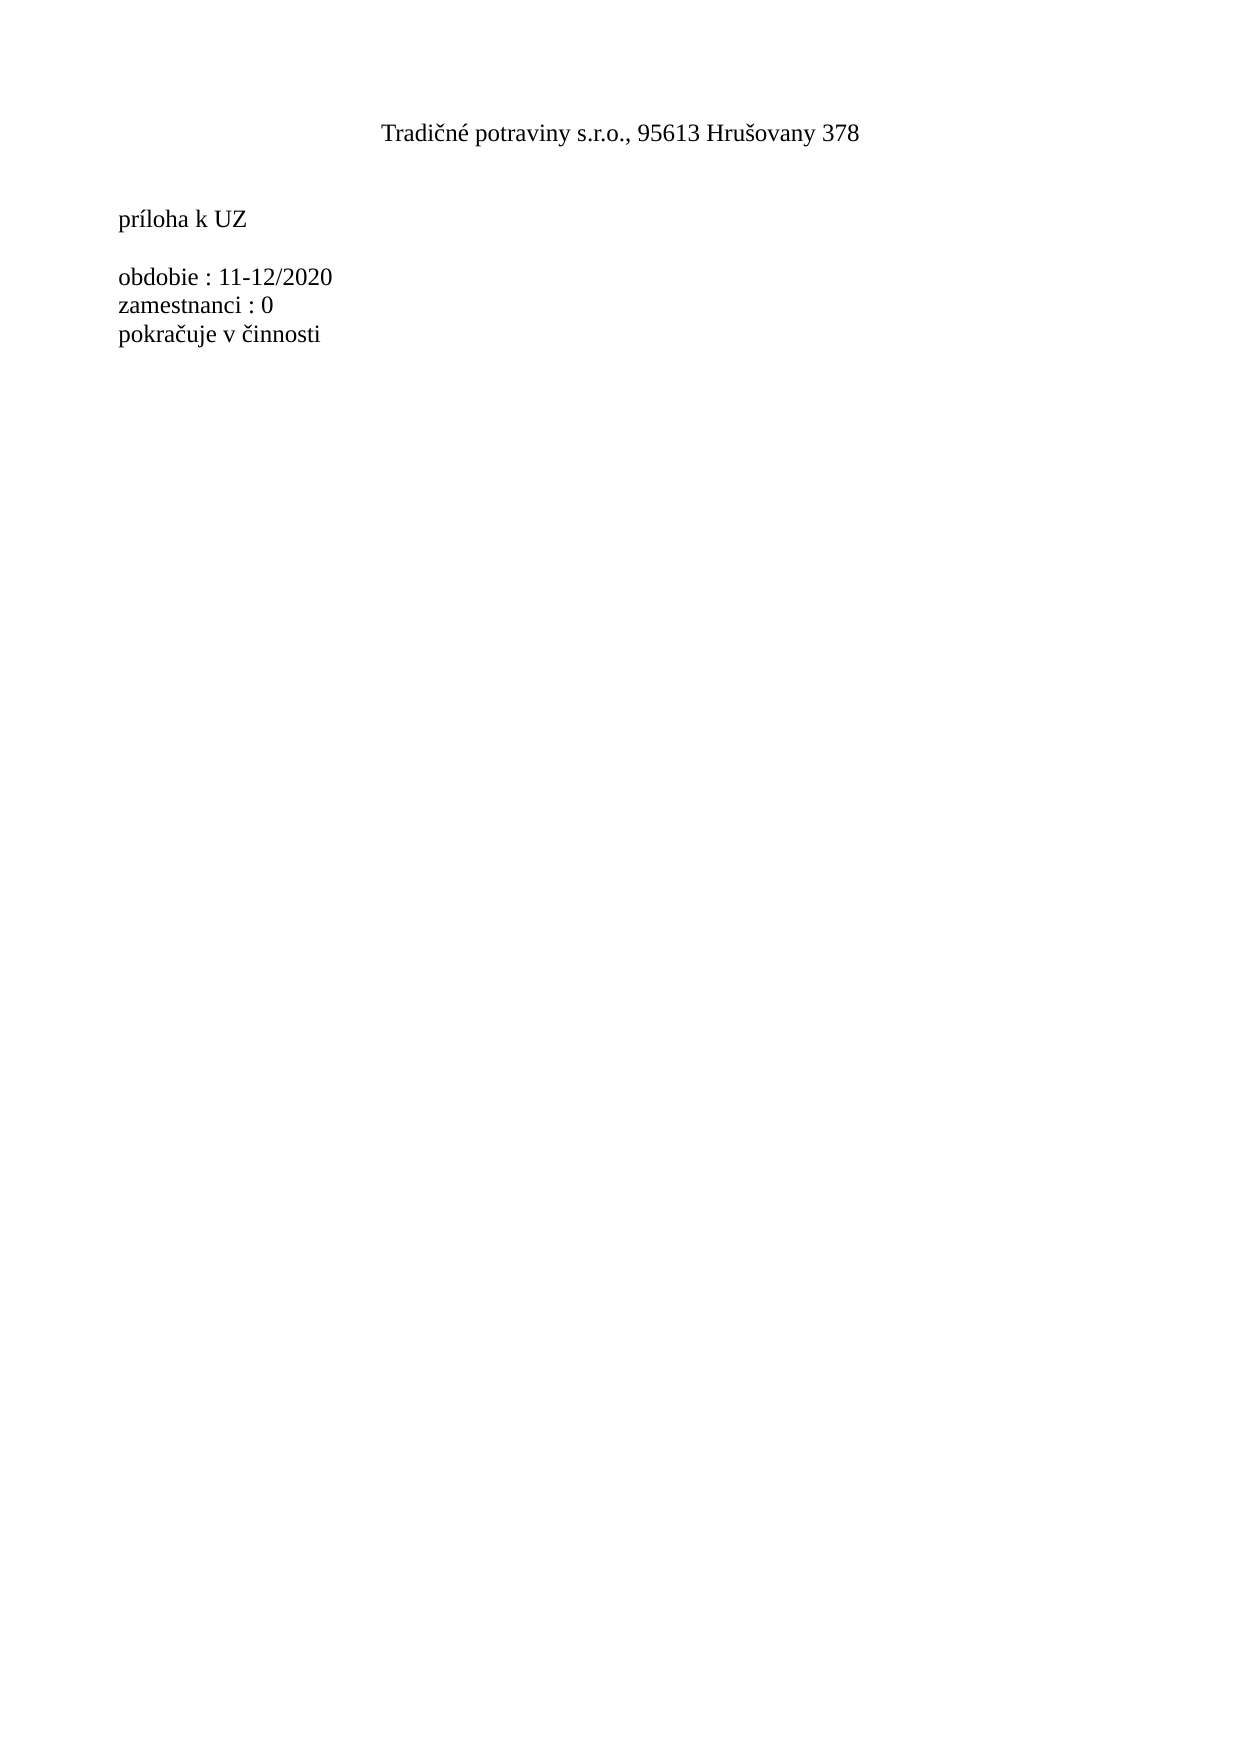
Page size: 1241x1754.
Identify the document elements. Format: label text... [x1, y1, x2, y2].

text pokračuje v činnosti [118, 319, 1122, 348]
text príloha k UZ [118, 204, 1122, 233]
text zamestnanci : 0 [118, 291, 1122, 319]
text Tradičné potraviny s.r.o., 95613 Hrušovany 378 [118, 118, 1122, 147]
text obdobie : 11-12/2020 [118, 262, 1122, 291]
